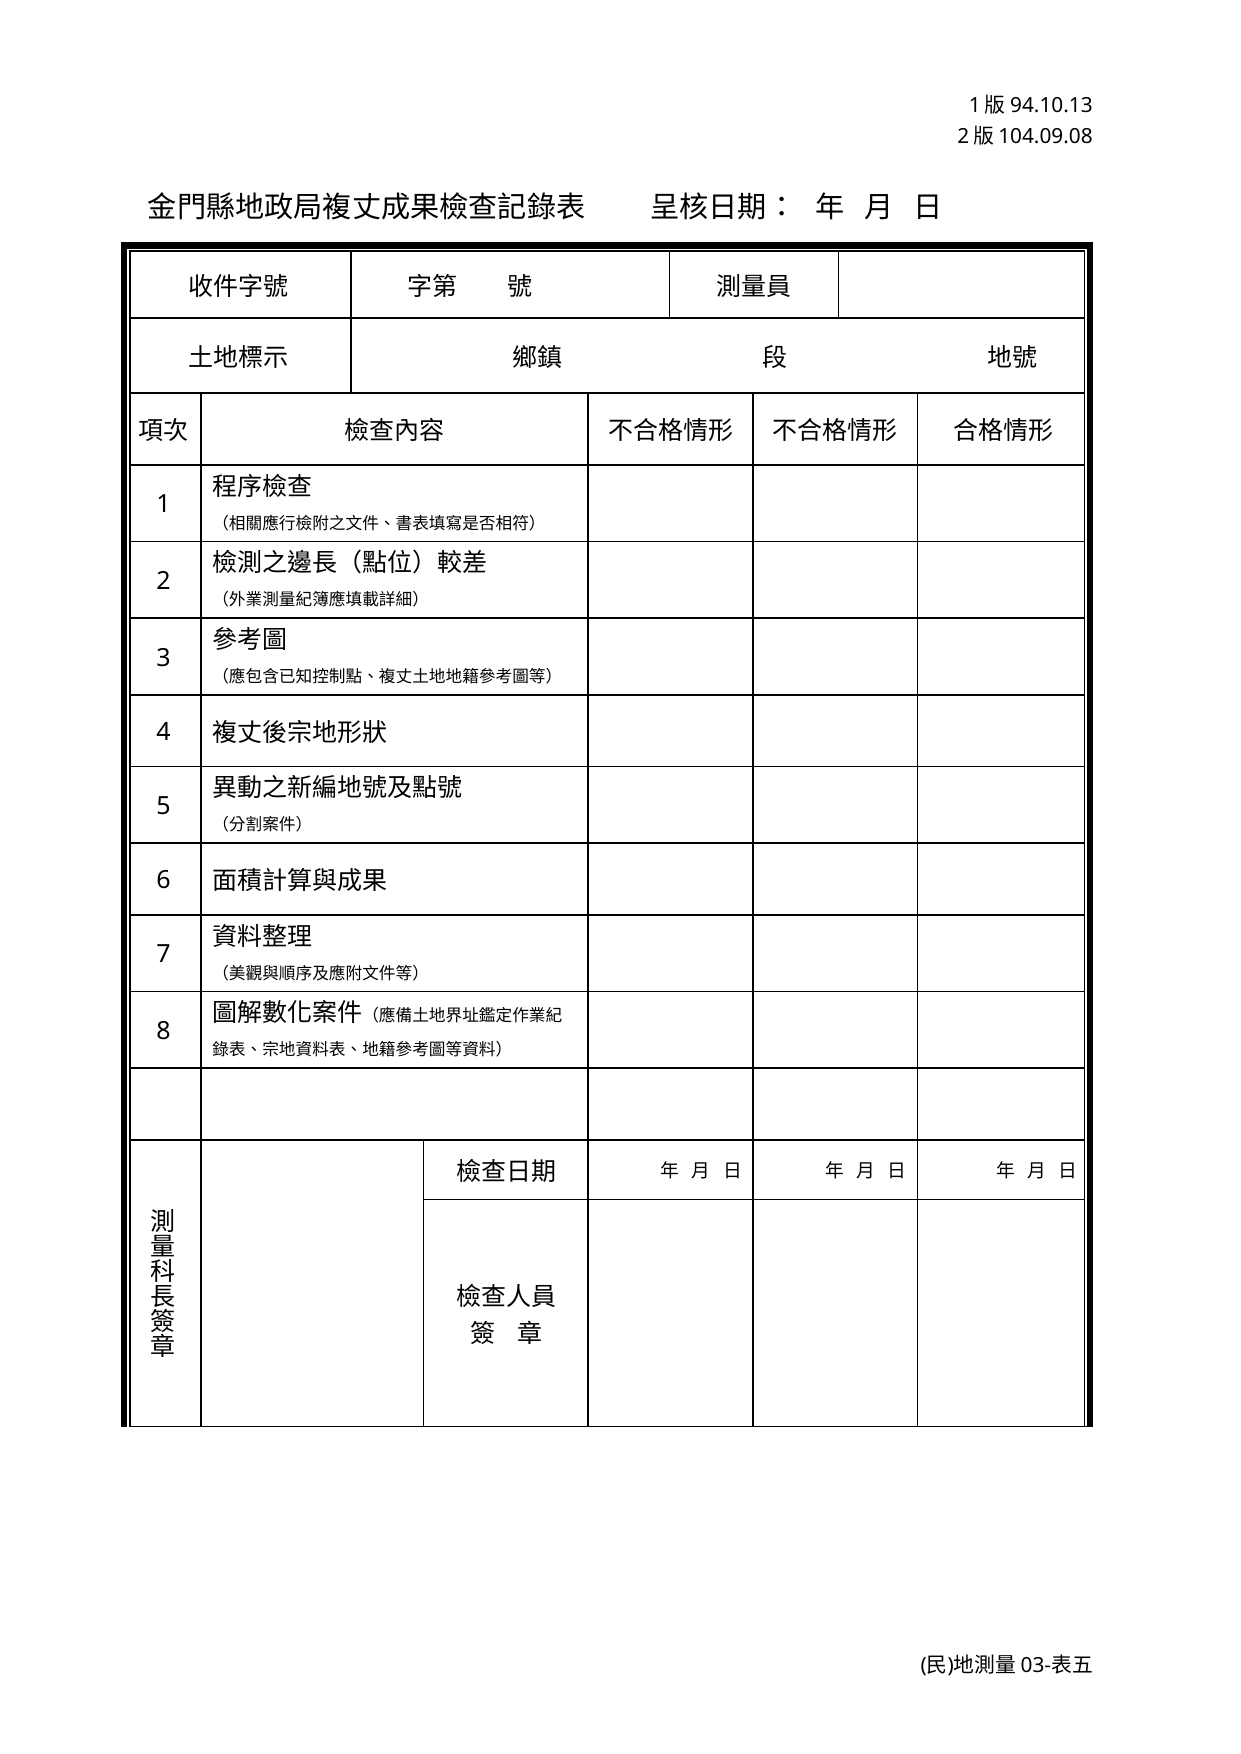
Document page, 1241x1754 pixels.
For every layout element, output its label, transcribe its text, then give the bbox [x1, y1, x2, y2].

table_cell [918, 1069, 1084, 1139]
table_cell 4 [131, 696, 200, 766]
table_cell 資料整理 （美觀與順序及應附文件等） [202, 916, 587, 991]
table_cell [754, 619, 917, 694]
table_cell [589, 542, 752, 617]
table_cell [754, 767, 917, 842]
table_header 收件字號 [131, 252, 350, 317]
table_cell 檢查日期 [424, 1141, 587, 1198]
table_cell 土地標示 [131, 319, 350, 392]
table_cell [754, 916, 917, 991]
table_cell 年 月 日 [589, 1141, 752, 1198]
table_cell [202, 1069, 587, 1139]
table_cell 合格情形 [918, 394, 1084, 464]
table_cell [589, 619, 752, 694]
table_header 字第 號 [352, 252, 669, 317]
table_cell 3 [131, 619, 200, 694]
table_cell 參考圖 （應包含已知控制點、複丈土地地籍參考圖等） [202, 619, 587, 694]
table_cell [918, 767, 1084, 842]
table_cell 鄉鎮 段 地號 [352, 319, 1084, 392]
table_cell [918, 844, 1084, 914]
table_cell [589, 916, 752, 991]
table_cell [918, 1200, 1084, 1426]
table_cell [918, 696, 1084, 766]
table_cell 檢查內容 [202, 394, 587, 464]
table_cell [754, 1200, 917, 1426]
table_cell 複丈後宗地形狀 [202, 696, 587, 766]
table_cell [589, 466, 752, 541]
table_cell [131, 1069, 200, 1139]
table_header 測量員 [670, 252, 838, 317]
table_cell [754, 844, 917, 914]
table_cell 面積計算與成果 [202, 844, 587, 914]
table_cell 異動之新編地號及點號 （分割案件） [202, 767, 587, 842]
table_cell [589, 1200, 752, 1426]
table_cell [918, 466, 1084, 541]
table_cell 6 [131, 844, 200, 914]
table_cell [754, 992, 917, 1067]
table_cell 2 [131, 542, 200, 617]
table_cell [589, 767, 752, 842]
table_cell 年 月 日 [754, 1141, 917, 1198]
table_cell 檢測之邊長（點位）較差 （外業測量紀簿應填載詳細） [202, 542, 587, 617]
table_cell 不合格情形 [754, 394, 917, 464]
table_cell [754, 696, 917, 766]
table_cell 5 [131, 767, 200, 842]
table_cell 測量科長簽章 [131, 1141, 200, 1426]
table_cell [918, 619, 1084, 694]
table_cell [754, 1069, 917, 1139]
table_cell [754, 466, 917, 541]
table_cell [589, 992, 752, 1067]
table_cell [754, 542, 917, 617]
table_cell [589, 844, 752, 914]
table_cell 檢查人員 簽 章 [424, 1200, 587, 1426]
table_cell 年 月 日 [918, 1141, 1084, 1198]
table_cell 1 [131, 466, 200, 541]
table_cell [918, 542, 1084, 617]
table_cell [918, 992, 1084, 1067]
table_cell [589, 1069, 752, 1139]
table_cell [589, 696, 752, 766]
table_header [839, 252, 1084, 317]
text 金門縣地政局複丈成果檢查記錄表 呈核日期： 年 月 日 [148, 167, 1092, 242]
table_cell 8 [131, 992, 200, 1067]
table_cell 項次 [131, 394, 200, 464]
table_cell 7 [131, 916, 200, 991]
table_cell 程序檢查 （相關應行檢附之文件、書表填寫是否相符） [202, 466, 587, 541]
table_cell [918, 916, 1084, 991]
table_cell 不合格情形 [589, 394, 752, 464]
table_cell [202, 1141, 423, 1426]
table_cell 圖解數化案件（應備土地界址鑑定作業紀錄表、宗地資料表、地籍參考圖等資料） [202, 992, 587, 1067]
